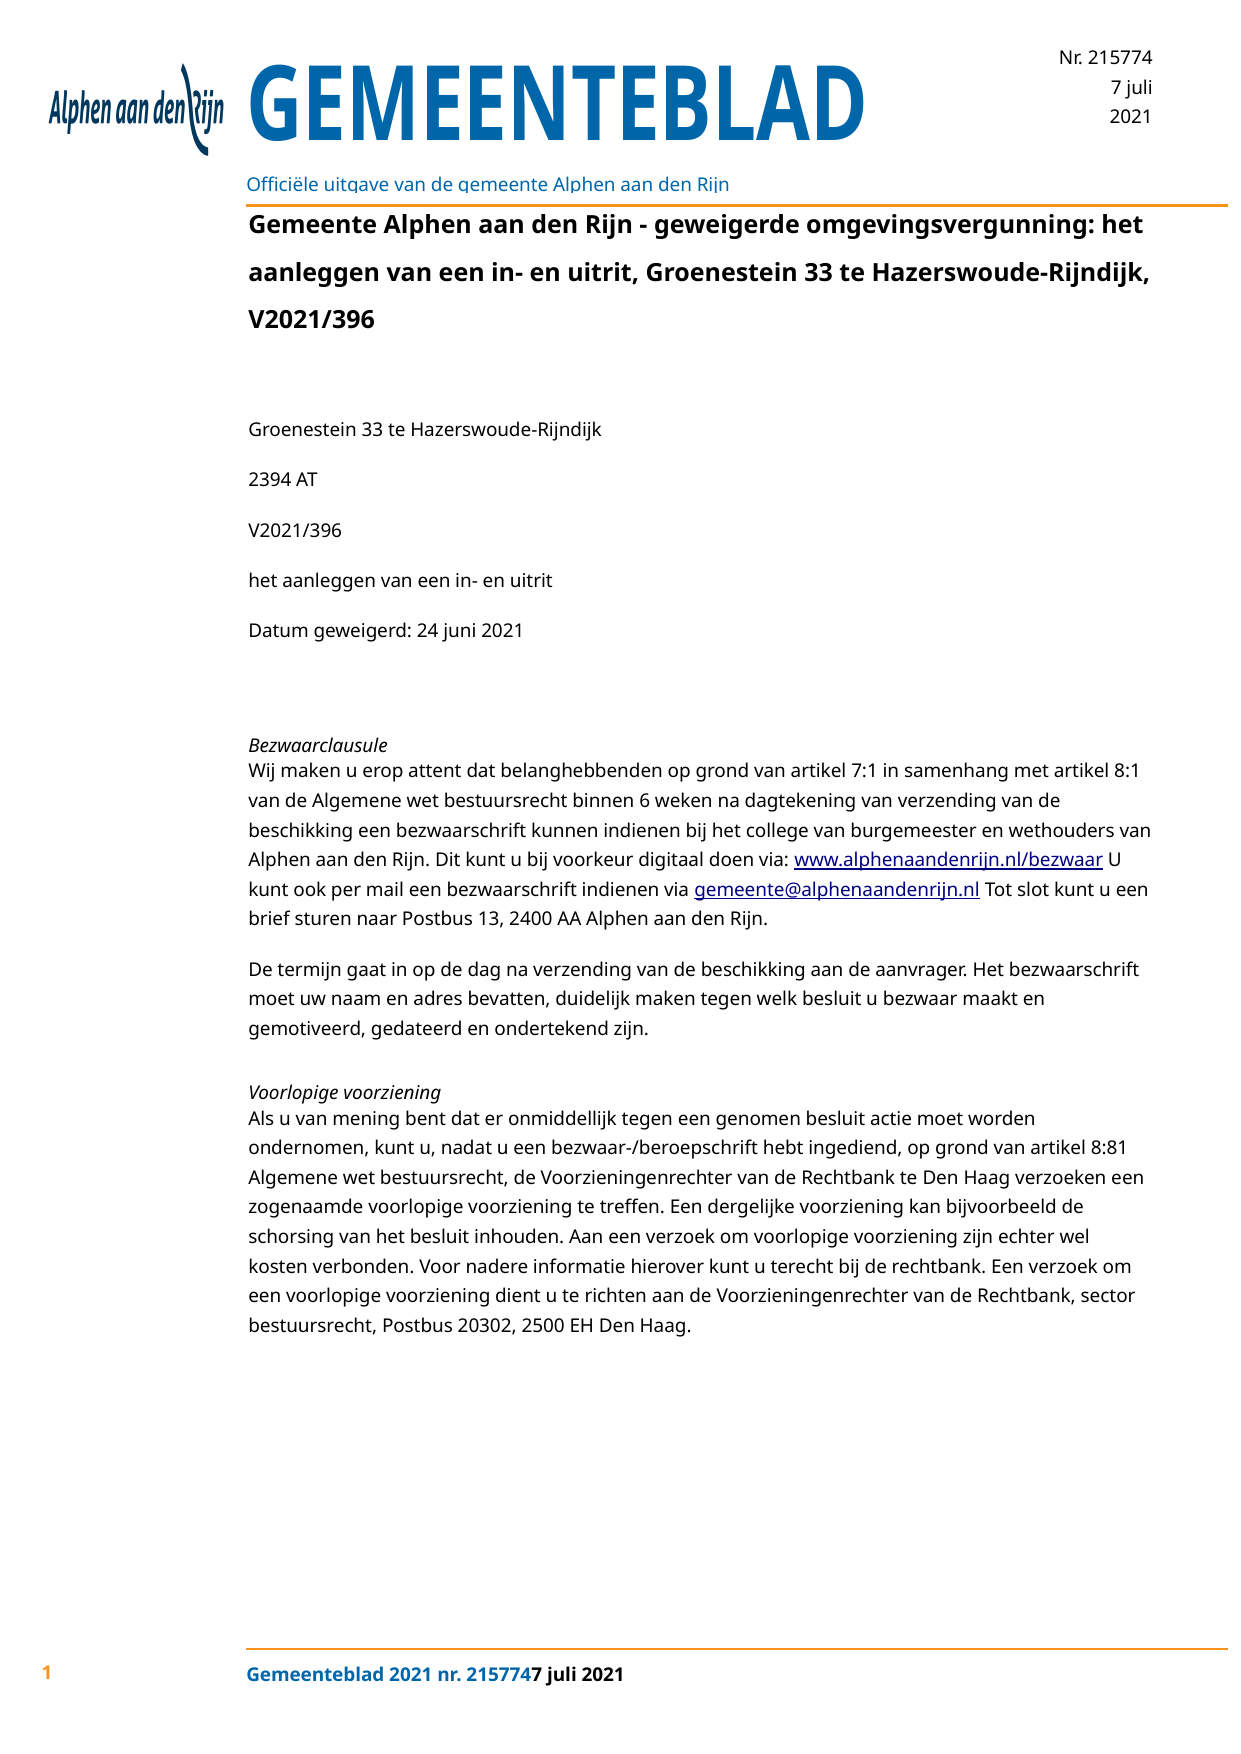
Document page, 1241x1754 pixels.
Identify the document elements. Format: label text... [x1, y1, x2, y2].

text V2021/396 [248, 517, 1152, 542]
text Voorlopige voorziening [248, 1079, 1152, 1105]
text Gemeente Alphen aan den Rijn - geweigerde omgevingsvergunning: het aanleggen van een in- en uitrit, Groenestein 33 te Hazerswoude-Rijndijk, V2021/396 [248, 207, 1152, 336]
text Wij maken u erop attent dat belanghebbenden op grond van artikel 7:1 in samenhang met artikel 8:1 van de Algemene wet bestuursrecht binnen 6 weken na dagtekening van verzending van de beschikking een bezwaarschrift kunnen indienen bij het college van burgemeester en wethouders van Alphen aan den Rijn. Dit kunt u bij voorkeur digitaal doen via: www.alphenaandenrijn.nl/bezwaar U kunt ook per mail een bezwaarschrift indienen via gemeente@alphenaandenrijn.nl Tot slot kunt u een brief sturen naar Postbus 13, 2400 AA Alphen aan den Rijn. [248, 758, 1152, 931]
text Datum geweigerd: 24 juni 2021 [248, 618, 1152, 643]
text De termijn gaat in op de dag na verzending van de beschikking aan de aanvrager. Het bezwaarschrift moet uw naam en adres bevatten, duidelijk maken tegen welk besluit u bezwaar maakt en gemotiveerd, gedateerd en ondertekend zijn. [248, 956, 1152, 1041]
picture [41, 47, 231, 172]
text Als u van mening bent dat er onmiddellijk tegen een genomen besluit actie moet worden ondernomen, kunt u, nadat u een bezwaar-/beroepschrift hebt ingediend, op grond van artikel 8:81 Algemene wet bestuursrecht, de Voorzieningenrechter van de Rechtbank te Den Haag verzoeken een zogenaamde voorlopige voorziening te treffen. Een dergelijke voorziening kan bijvoorbeeld de schorsing van het besluit inhouden. Aan een verzoek om voorlopige voorziening zijn echter wel kosten verbonden. Voor nadere informatie hierover kunt u terecht bij de rechtbank. Een verzoek om een voorlopige voorziening dient u te richten aan de Voorzieningenrechter van de Rechtbank, sector bestuursrecht, Postbus 20302, 2500 EH Den Haag. [248, 1105, 1152, 1338]
text Bezwaarclausule [248, 732, 1152, 758]
text Groenestein 33 te Hazerswoude-Rijndijk [248, 416, 1152, 442]
text het aanleggen van een in- en uitrit [248, 567, 1152, 593]
text 2394 AT [248, 466, 1152, 492]
